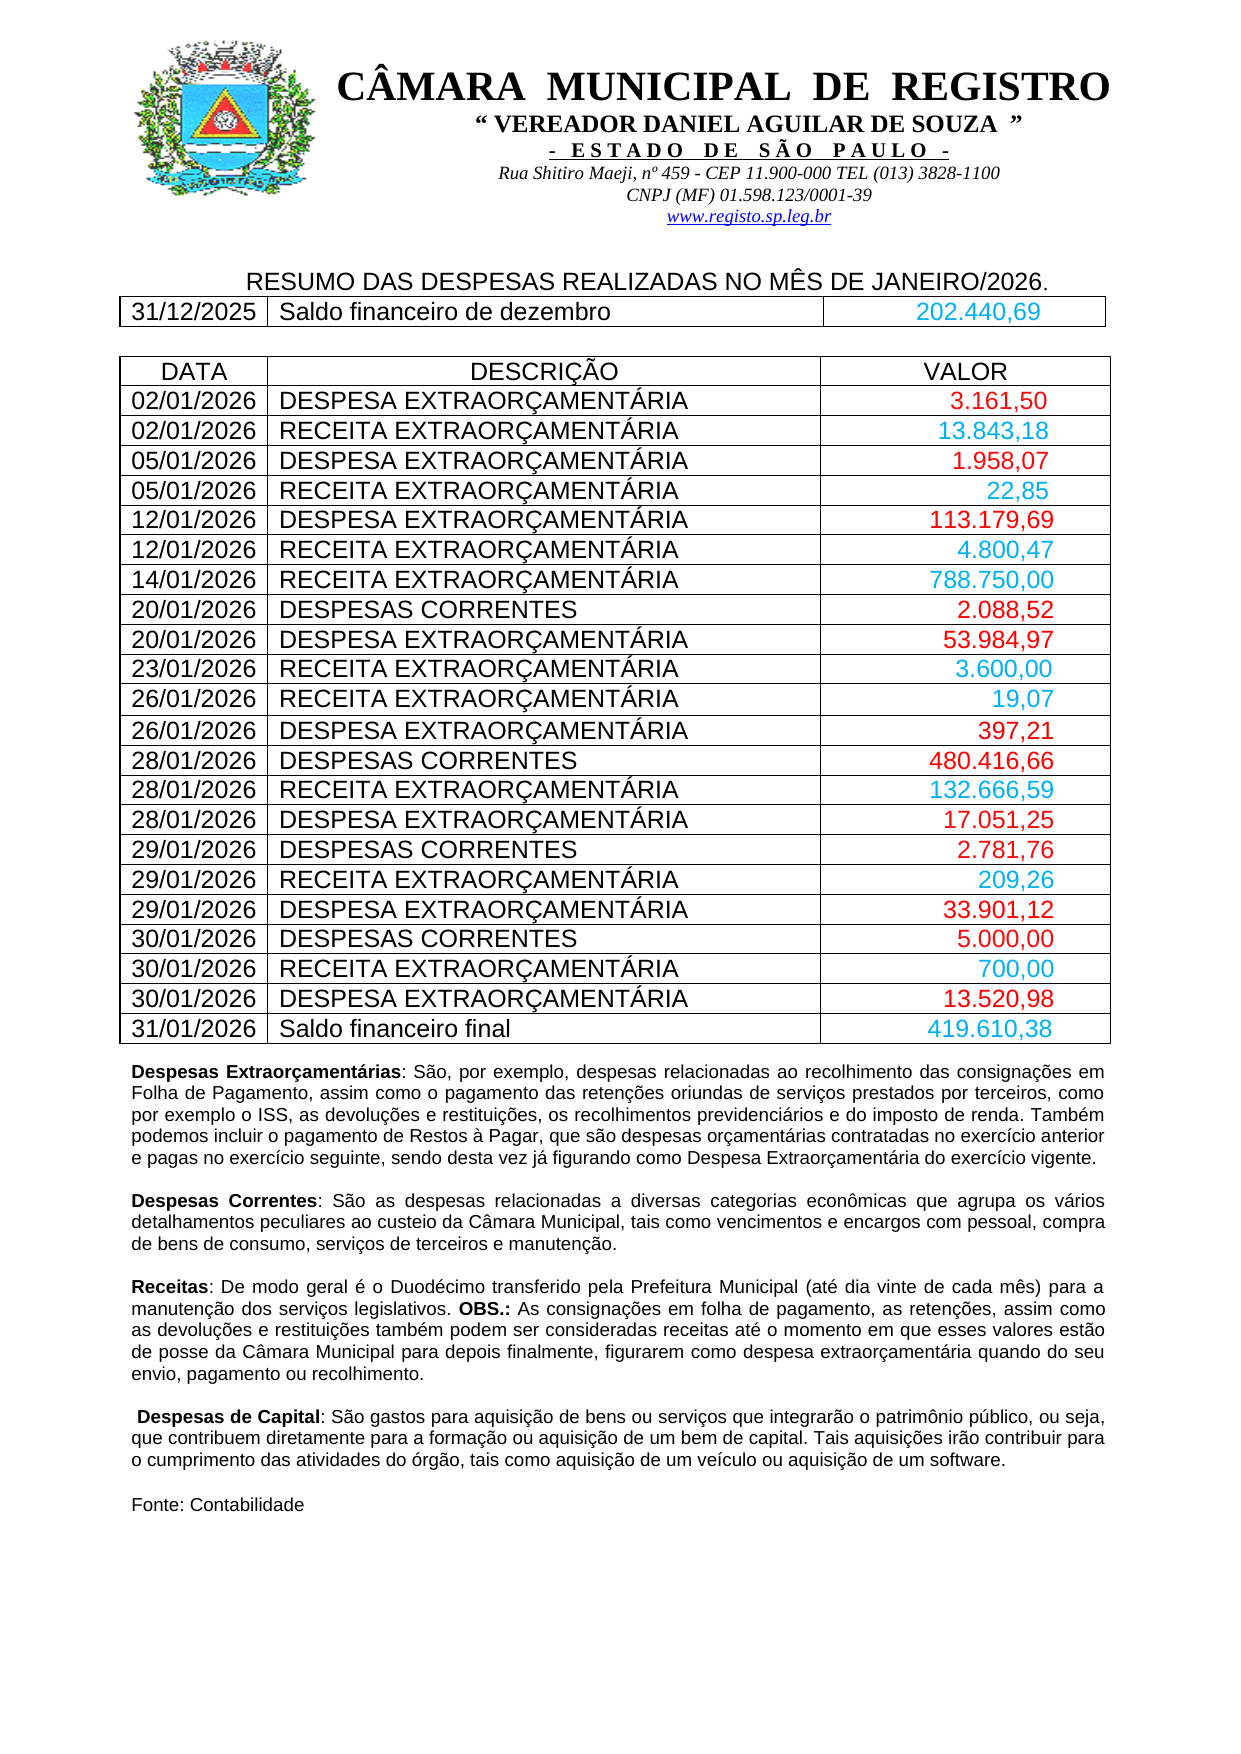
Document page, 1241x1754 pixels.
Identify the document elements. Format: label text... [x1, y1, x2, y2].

table_cell 480.416,66 [821, 746, 1110, 774]
table_header 31/12/2025 [121, 297, 267, 326]
table_cell DESPESAS CORRENTES [268, 835, 820, 864]
table_header DATA [121, 357, 267, 385]
table_cell 26/01/2026 [121, 716, 267, 745]
table_cell RECEITA EXTRAORÇAMENTÁRIA [268, 476, 820, 504]
table_cell 02/01/2026 [121, 416, 267, 445]
table_cell 05/01/2026 [121, 446, 267, 475]
table_cell DESPESA EXTRAORÇAMENTÁRIA [268, 984, 820, 1013]
text Despesas de Capital: São gastos para aquisição de bens ou serviços que integrarão o patrimônio público, ou seja, que contribuem diretamente para a formação ou aquisição de um bem de capital. Tais aquisições irão contribuir para o cumprimento das atividades do órgão, tais como aquisição de um veículo ou aquisição de um software. [131, 1405, 1106, 1470]
table_cell 02/01/2026 [121, 386, 267, 415]
table_cell 30/01/2026 [121, 925, 267, 953]
text Receitas: De modo geral é o Duodécimo transferido pela Prefeitura Municipal (até dia vinte de cada mês) para a manutenção dos serviços legislativos. OBS.: As consignações em folha de pagamento, as retenções, assim como as devoluções e restituições também podem ser consideradas receitas até o momento em que esses valores estão de posse da Câmara Municipal para depois finalmente, figurarem como despesa extraorçamentária quando do seu envio, pagamento ou recolhimento. [131, 1276, 1106, 1384]
table_cell 2.781,76 [821, 835, 1110, 864]
text Fonte: Contabilidade [131, 1470, 1106, 1516]
table_cell 4.800,47 [821, 535, 1110, 564]
table_cell RECEITA EXTRAORÇAMENTÁRIA [268, 954, 820, 983]
table_cell RECEITA EXTRAORÇAMENTÁRIA [268, 684, 820, 715]
table_cell 12/01/2026 [121, 506, 267, 534]
table_cell 3.161,50 [821, 386, 1110, 415]
table_cell 3.600,00 [821, 655, 1110, 683]
table_cell 12/01/2026 [121, 535, 267, 564]
table_cell 13.843,18 [821, 416, 1110, 445]
table_cell 788.750,00 [821, 565, 1110, 594]
table_cell 05/01/2026 [121, 476, 267, 504]
table_cell RECEITA EXTRAORÇAMENTÁRIA [268, 776, 820, 804]
table_cell 29/01/2026 [121, 865, 267, 894]
table_header 202.440,69 [824, 297, 1105, 326]
table_cell 5.000,00 [821, 925, 1110, 953]
table_header Saldo financeiro de dezembro [268, 297, 823, 326]
table_cell DESPESAS CORRENTES [268, 595, 820, 624]
text RESUMO DAS DESPESAS REALIZADAS NO MÊS DE JANEIRO/2026. [131, 267, 1162, 296]
table_cell 29/01/2026 [121, 835, 267, 864]
table_cell 22,85 [821, 476, 1110, 504]
table_cell DESPESA EXTRAORÇAMENTÁRIA [268, 895, 820, 923]
table_header VALOR [821, 357, 1110, 385]
table_cell 28/01/2026 [121, 776, 267, 804]
table_cell Saldo financeiro final [268, 1014, 820, 1043]
table_cell 700,00 [821, 954, 1110, 983]
table_cell 419.610,38 [821, 1014, 1110, 1043]
table_cell 31/01/2026 [121, 1014, 267, 1043]
table_cell RECEITA EXTRAORÇAMENTÁRIA [268, 565, 820, 594]
table_cell 30/01/2026 [121, 954, 267, 983]
table_cell DESPESA EXTRAORÇAMENTÁRIA [268, 506, 820, 534]
table_cell 13.520,98 [821, 984, 1110, 1013]
table_cell 20/01/2026 [121, 595, 267, 624]
table_cell 17.051,25 [821, 805, 1110, 834]
table_cell 113.179,69 [821, 506, 1110, 534]
table_cell 2.088,52 [821, 595, 1110, 624]
table_cell 1.958,07 [821, 446, 1110, 475]
table_cell 209,26 [821, 865, 1110, 894]
table_cell DESPESA EXTRAORÇAMENTÁRIA [268, 386, 820, 415]
table_cell 30/01/2026 [121, 984, 267, 1013]
text Despesas Correntes: São as despesas relacionadas a diversas categorias econômicas que agrupa os vários detalhamentos peculiares ao custeio da Câmara Municipal, tais como vencimentos e encargos com pessoal, compra de bens de consumo, serviços de terceiros e manutenção. [131, 1190, 1106, 1254]
text Despesas Extraorçamentárias: São, por exemplo, despesas relacionadas ao recolhimento das consignações em Folha de Pagamento, assim como o pagamento das retenções oriundas de serviços prestados por terceiros, como por exemplo o ISS, as devoluções e restituições, os recolhimentos previdenciários e do imposto de renda. Também podemos incluir o pagamento de Restos à Pagar, que são despesas orçamentárias contratadas no exercício anterior e pagas no exercício seguinte, sendo desta vez já figurando como Despesa Extraorçamentária do exercício vigente. [131, 1060, 1106, 1168]
table_cell RECEITA EXTRAORÇAMENTÁRIA [268, 416, 820, 445]
table_cell DESPESAS CORRENTES [268, 925, 820, 953]
table_cell DESPESA EXTRAORÇAMENTÁRIA [268, 625, 820, 653]
table_cell 26/01/2026 [121, 684, 267, 715]
table_cell 28/01/2026 [121, 746, 267, 774]
table_cell 14/01/2026 [121, 565, 267, 594]
table_cell 19,07 [821, 684, 1110, 715]
table_cell RECEITA EXTRAORÇAMENTÁRIA [268, 535, 820, 564]
table_cell RECEITA EXTRAORÇAMENTÁRIA [268, 655, 820, 683]
table_cell 53.984,97 [821, 625, 1110, 653]
table_cell RECEITA EXTRAORÇAMENTÁRIA [268, 865, 820, 894]
table_header DESCRIÇÃO [268, 357, 820, 385]
table_cell 132.666,59 [821, 776, 1110, 804]
table_cell DESPESA EXTRAORÇAMENTÁRIA [268, 805, 820, 834]
table_cell DESPESA EXTRAORÇAMENTÁRIA [268, 446, 820, 475]
table_cell 29/01/2026 [121, 895, 267, 923]
table_cell 33.901,12 [821, 895, 1110, 923]
table_cell 397,21 [821, 716, 1110, 745]
table_cell DESPESAS CORRENTES [268, 746, 820, 774]
table_cell 23/01/2026 [121, 655, 267, 683]
table_cell DESPESA EXTRAORÇAMENTÁRIA [268, 716, 820, 745]
table_cell 20/01/2026 [121, 625, 267, 653]
table_cell 28/01/2026 [121, 805, 267, 834]
